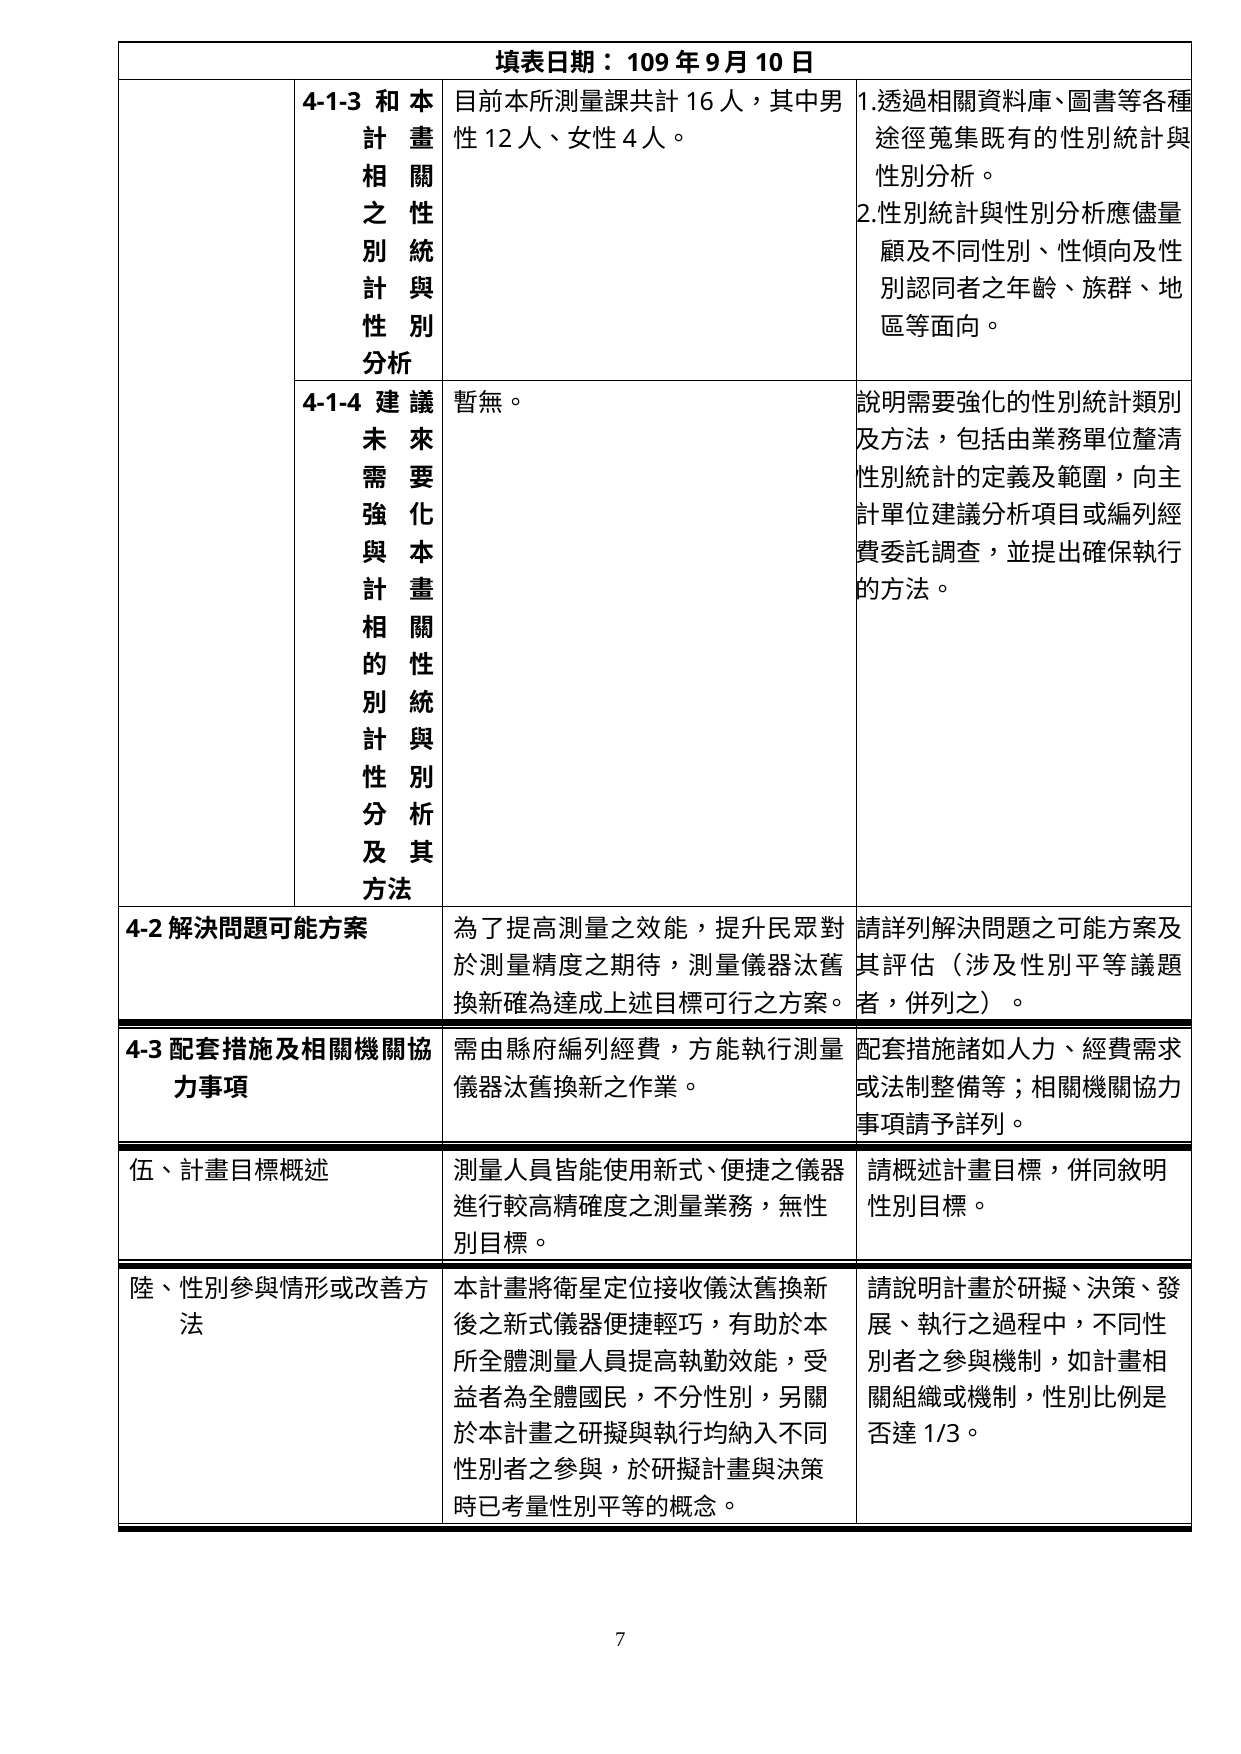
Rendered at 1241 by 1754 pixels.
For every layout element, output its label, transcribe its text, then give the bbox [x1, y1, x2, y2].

table_cell 伍、計畫目標概述 [119, 1151, 442, 1259]
table_cell 需由縣府編列經費，方能執行測量儀器汰舊換新之作業。 [443, 1029, 856, 1141]
table_cell 測量人員皆能使用新式、便捷之儀器進行較高精確度之測量業務，無性別目標。 [443, 1151, 856, 1259]
table_cell [119, 80, 294, 906]
table_cell 4-1-3和本計畫相關之性別統計與性別分析 [295, 80, 442, 380]
table_cell 陸、性別參與情形或改善方法 [119, 1269, 442, 1522]
table_cell 請詳列解決問題之可能方案及其評估（涉及性別平等議題者，併列之）。 [857, 907, 1191, 1019]
table_cell 4-1-4建議未來需要強化與本計畫相關的性別統計與性別分析及其方法 [295, 381, 442, 906]
table_cell 請概述計畫目標，併同敘明性別目標。 [857, 1151, 1191, 1259]
table_cell 本計畫將衛星定位接收儀汰舊換新後之新式儀器便捷輕巧，有助於本所全體測量人員提高執勤效能，受益者為全體國民，不分性別，另關於本計畫之研擬與執行均納入不同性別者之參與，於研擬計畫與決策時已考量性別平等的概念。 [443, 1269, 856, 1522]
table_cell 配套措施諸如人力、經費需求或法制整備等；相關機關協力事項請予詳列。 [857, 1029, 1191, 1141]
table_cell 4-2 解決問題可能方案 [119, 907, 442, 1019]
table_cell 說明需要強化的性別統計類別及方法，包括由業務單位釐清性別統計的定義及範圍，向主計單位建議分析項目或編列經費委託調查，並提出確保執行的方法。 [857, 381, 1191, 906]
table_cell 4-3配套措施及相關機關協力事項 [119, 1029, 442, 1141]
table_cell 暫無。 [443, 381, 856, 906]
table_cell 請說明計畫於研擬、決策、發展、執行之過程中，不同性別者之參與機制，如計畫相關組織或機制，性別比例是否達1/3。 [857, 1269, 1191, 1522]
table_cell 為了提高測量之效能，提升民眾對於測量精度之期待，測量儀器汰舊換新確為達成上述目標可行之方案。 [443, 907, 856, 1019]
table_cell 目前本所測量課共計16人，其中男性12人、女性4人。 [443, 80, 856, 380]
table_cell 1.透過相關資料庫、圖書等各種途徑蒐集既有的性別統計與性別分析。 2.性別統計與性別分析應儘量顧及不同性別、性傾向及性別認同者之年齡、族群、地區等面向。 [857, 80, 1191, 380]
table_header 填表日期： 109 年9月10 日 [119, 43, 1191, 79]
